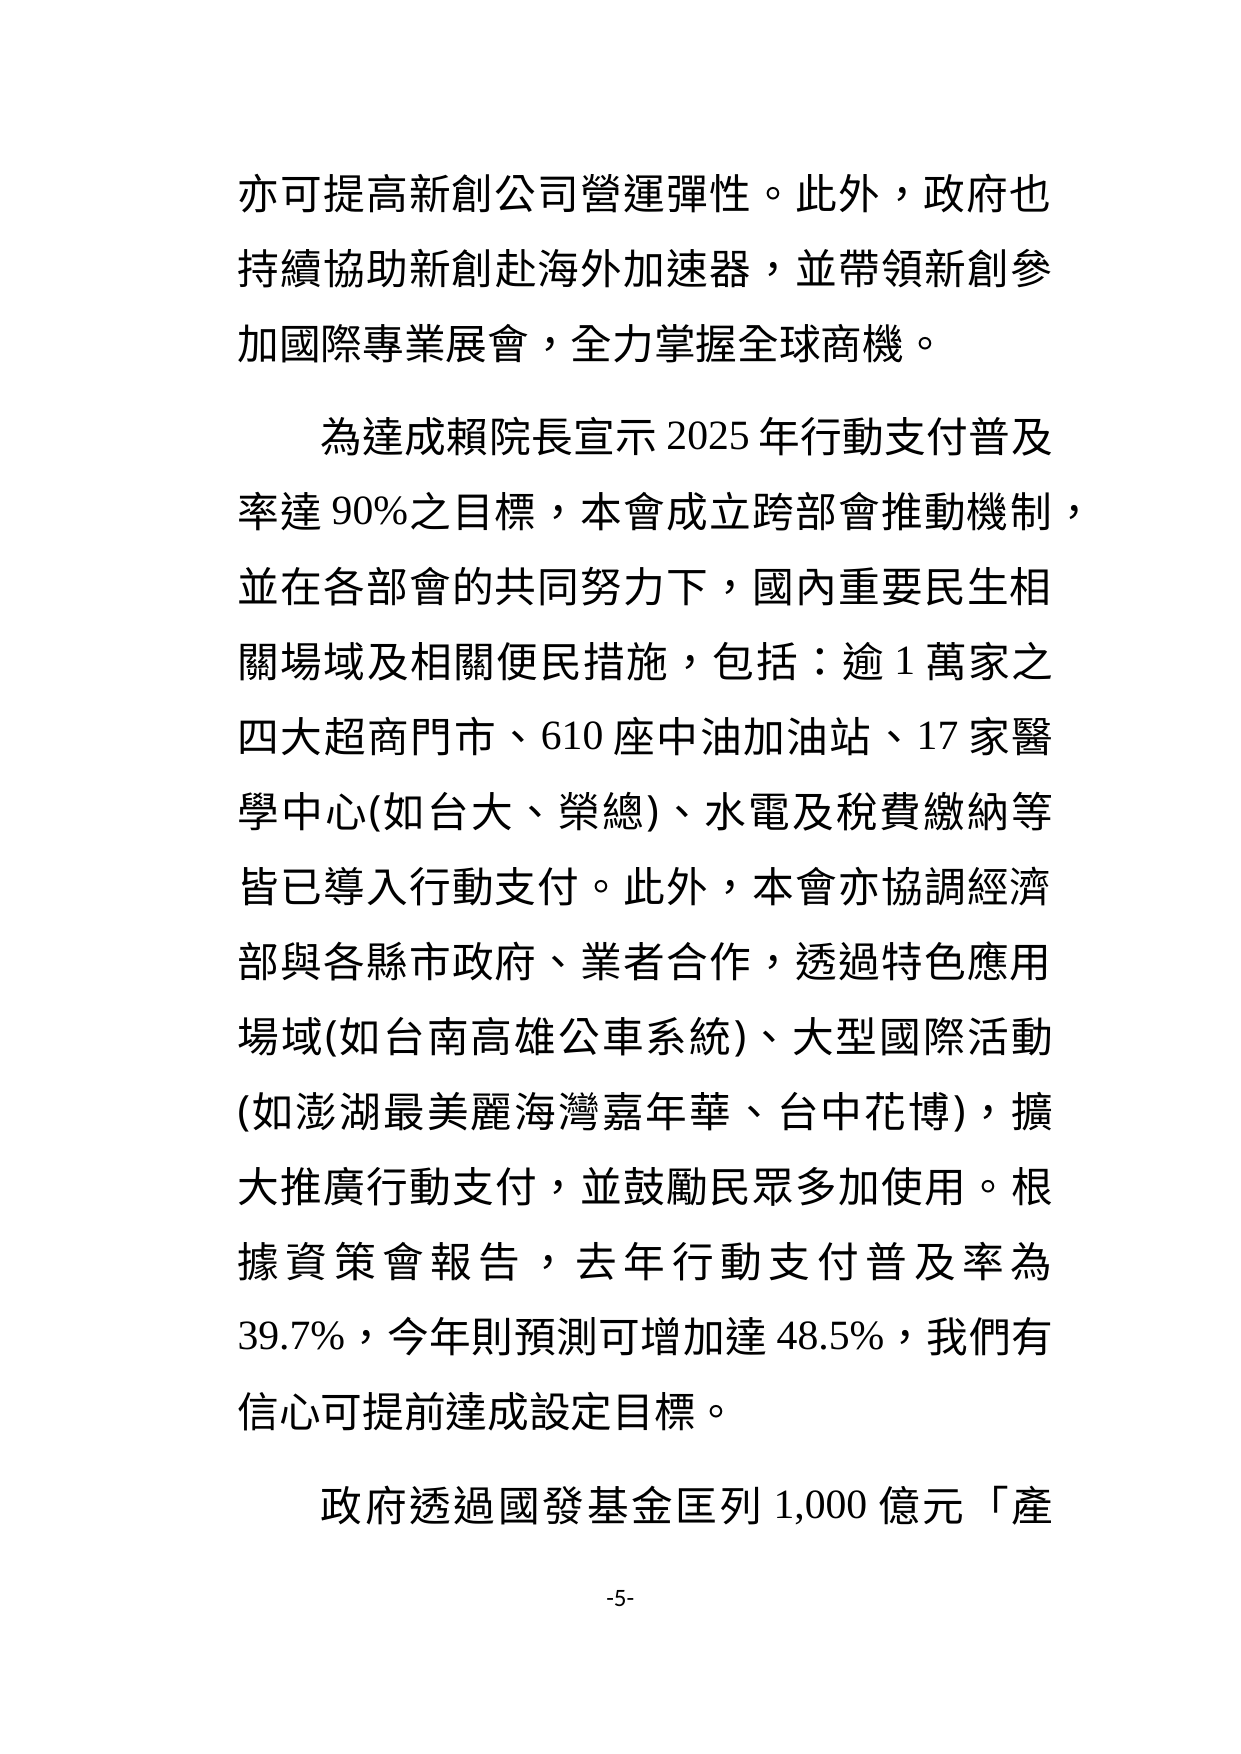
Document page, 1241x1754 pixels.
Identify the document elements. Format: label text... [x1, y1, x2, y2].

text 新創事業的發展，攸關台灣產業的未來。為此，本會積極推動「優化新創事業投資環境行動方案」，透過充裕新創早期資金等五大策略，打造新創事業發展的有利環境。在12個部會及國發基金的共同力推下，目前已有具體成果，舉如：「產業創新條例」天使投資人租稅優惠、有限合夥創投採穿透式課稅、上櫃增列電子商務產業類別等措施的推動，將有助新創公司資金取得；公司法修正條文於今年8月公布，包括可發行無面額股票、複數表決權等10項有助新創發展的措施，亦可提高新創公司營運彈性。此外，政府也持續協助新創赴海外加速器，並帶領新創參加國際專業展會，全力掌握全球商機。 [237, 153, 1053, 378]
text 為達成賴院長宣示2025年行動支付普及率達90%之目標，本會成立跨部會推動機制，並在各部會的共同努力下，國內重要民生相關場域及相關便民措施，包括：逾1萬家之四大超商門市、610座中油加油站、17家醫學中心(如台大、榮總)、水電及稅費繳納等皆已導入行動支付。此外，本會亦協調經濟部與各縣市政府、業者合作，透過特色應用場域(如台南高雄公車系統)、大型國際活動(如澎湖最美麗海灣嘉年華、台中花博)，擴大推廣行動支付，並鼓勵民眾多加使用。根據資策會報告，去年行動支付普及率為39.7%，今年則預測可增加達48.5%，我們有信心可提前達成設定目標。 [237, 397, 1053, 1447]
text 政府透過國發基金匡列1,000億元「產業創新轉型基金」，協助國內企業創新轉型，並提升企業競爭力，至今年7月，國發基金已審核通過太陽能、傳統產業、再生醫療等申請案，預估可帶動194億元民間投資。同時，為健全新創事業投資市場機制，國發基金匡列10億元辦理「創業天使投資方案」，引導民間資金共同投入。國發基金未來仍將持續投資於新興產業，如人工智慧(AI)、大數據(Big Data)等，調整對新創事業投資策略，協助新創事業取得營運發展所需資金。 [237, 1466, 1053, 1541]
